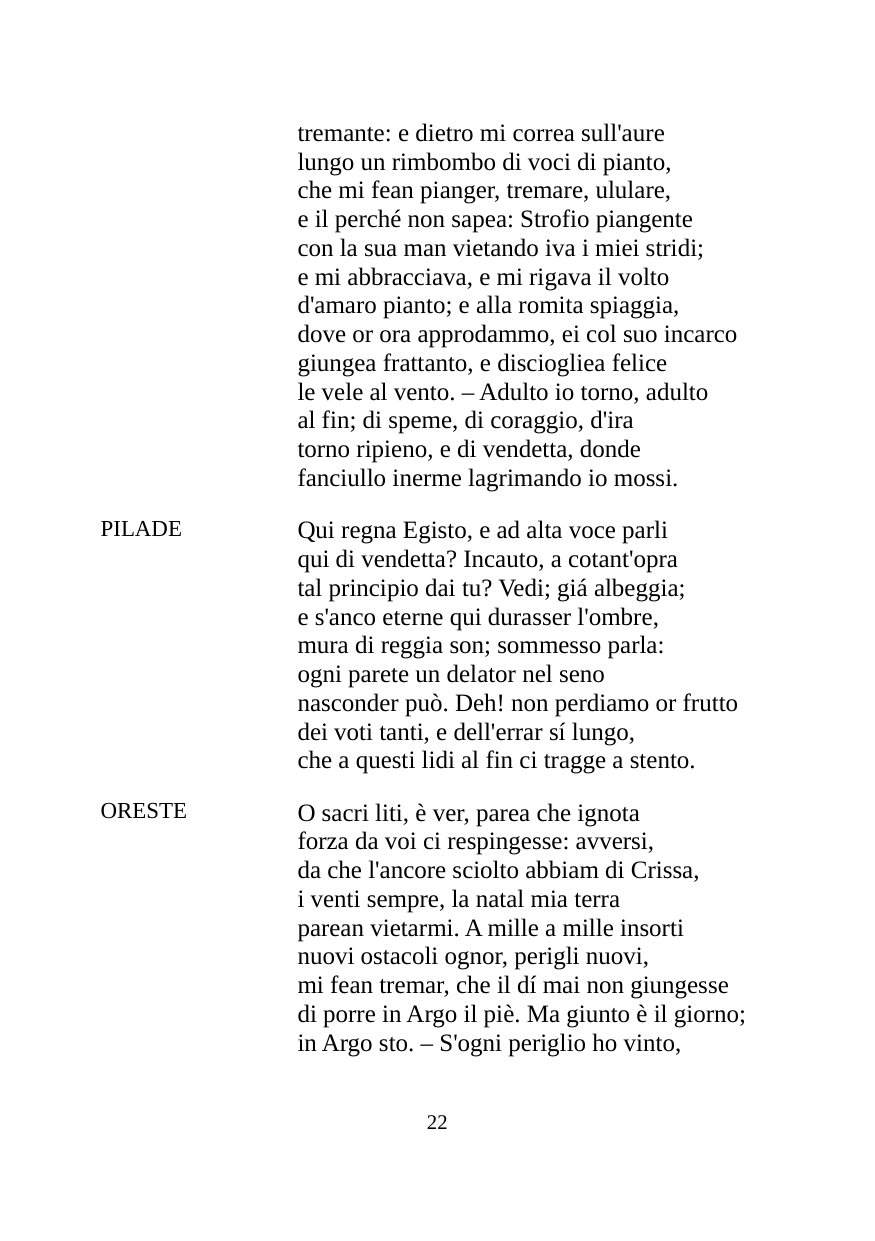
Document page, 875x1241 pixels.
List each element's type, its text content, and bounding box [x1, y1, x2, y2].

table_cell PILADE [89, 504, 286, 786]
table_cell O sacri liti, è ver, parea che ignota forza da voi ci respingesse: avversi, da che l'ancore sciolto abbiam di Crissa, i venti sempre, la natal mia terra parean vietarmi. A mille a mille insorti nuovi ostacoli ognor, perigli nuovi, mi fean tremar, che il dí mai non giungesse di porre in Argo il piè. Ma giunto è il giorno; in Argo sto. – S'ogni periglio ho vinto, [286, 786, 785, 1068]
table_cell Qui regna Egisto, e ad alta voce parli qui di vendetta? Incauto, a cotant'opra tal principio dai tu? Vedi; giá albeggia; e s'anco eterne qui durasser l'ombre, mura di reggia son; sommesso parla: ogni parete un delator nel seno nasconder può. Deh! non perdiamo or frutto dei voti tanti, e dell'errar sí lungo, che a questi lidi al fin ci tragge a stento. [286, 504, 785, 786]
table_cell tremante: e dietro mi correa sull'aure lungo un rimbombo di voci di pianto, che mi fean pianger, tremare, ululare, e il perché non sapea: Strofio piangente con la sua man vietando iva i miei stridi; e mi abbracciava, e mi rigava il volto d'amaro pianto; e alla romita spiaggia, dove or ora approdammo, ei col suo incarco giungea frattanto, e disciogliea felice le vele al vento. – Adulto io torno, adulto al fin; di speme, di coraggio, d'ira torno ripieno, e di vendetta, donde fanciullo inerme lagrimando io mossi. [286, 106, 785, 503]
table_cell [89, 106, 286, 503]
table_cell ORESTE [89, 786, 286, 1068]
